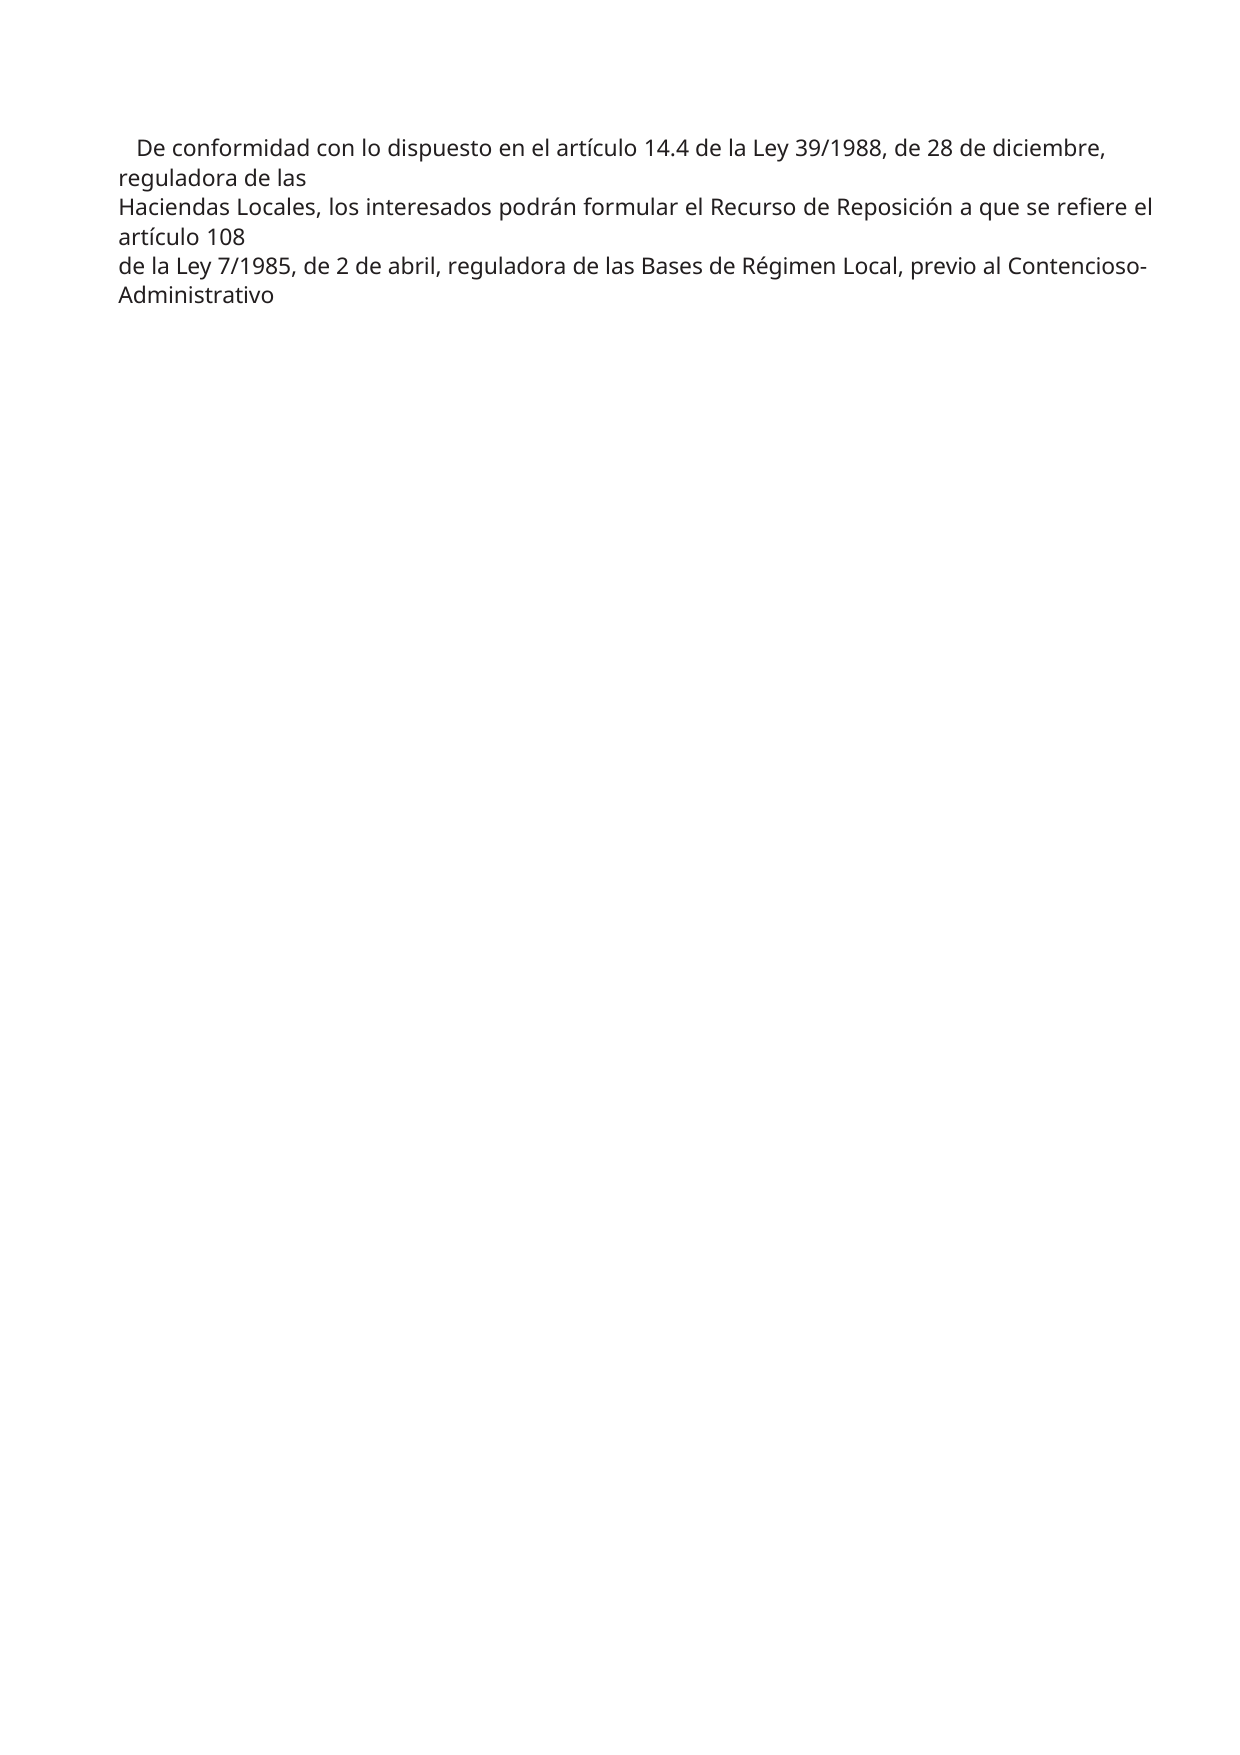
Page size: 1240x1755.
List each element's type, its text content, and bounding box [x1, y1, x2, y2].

text De conformidad con lo dispuesto en el artículo 14.4 de la Ley 39/1988, de 28 de diciembre, reguladora de las Haciendas Locales, los interesados podrán formular el Recurso de Reposición a que se refiere el artículo 108 de la Ley 7/1985, de 2 de abril, reguladora de las Bases de Régimen Local, previo al Contencioso-Administrativo [118, 133, 1229, 309]
